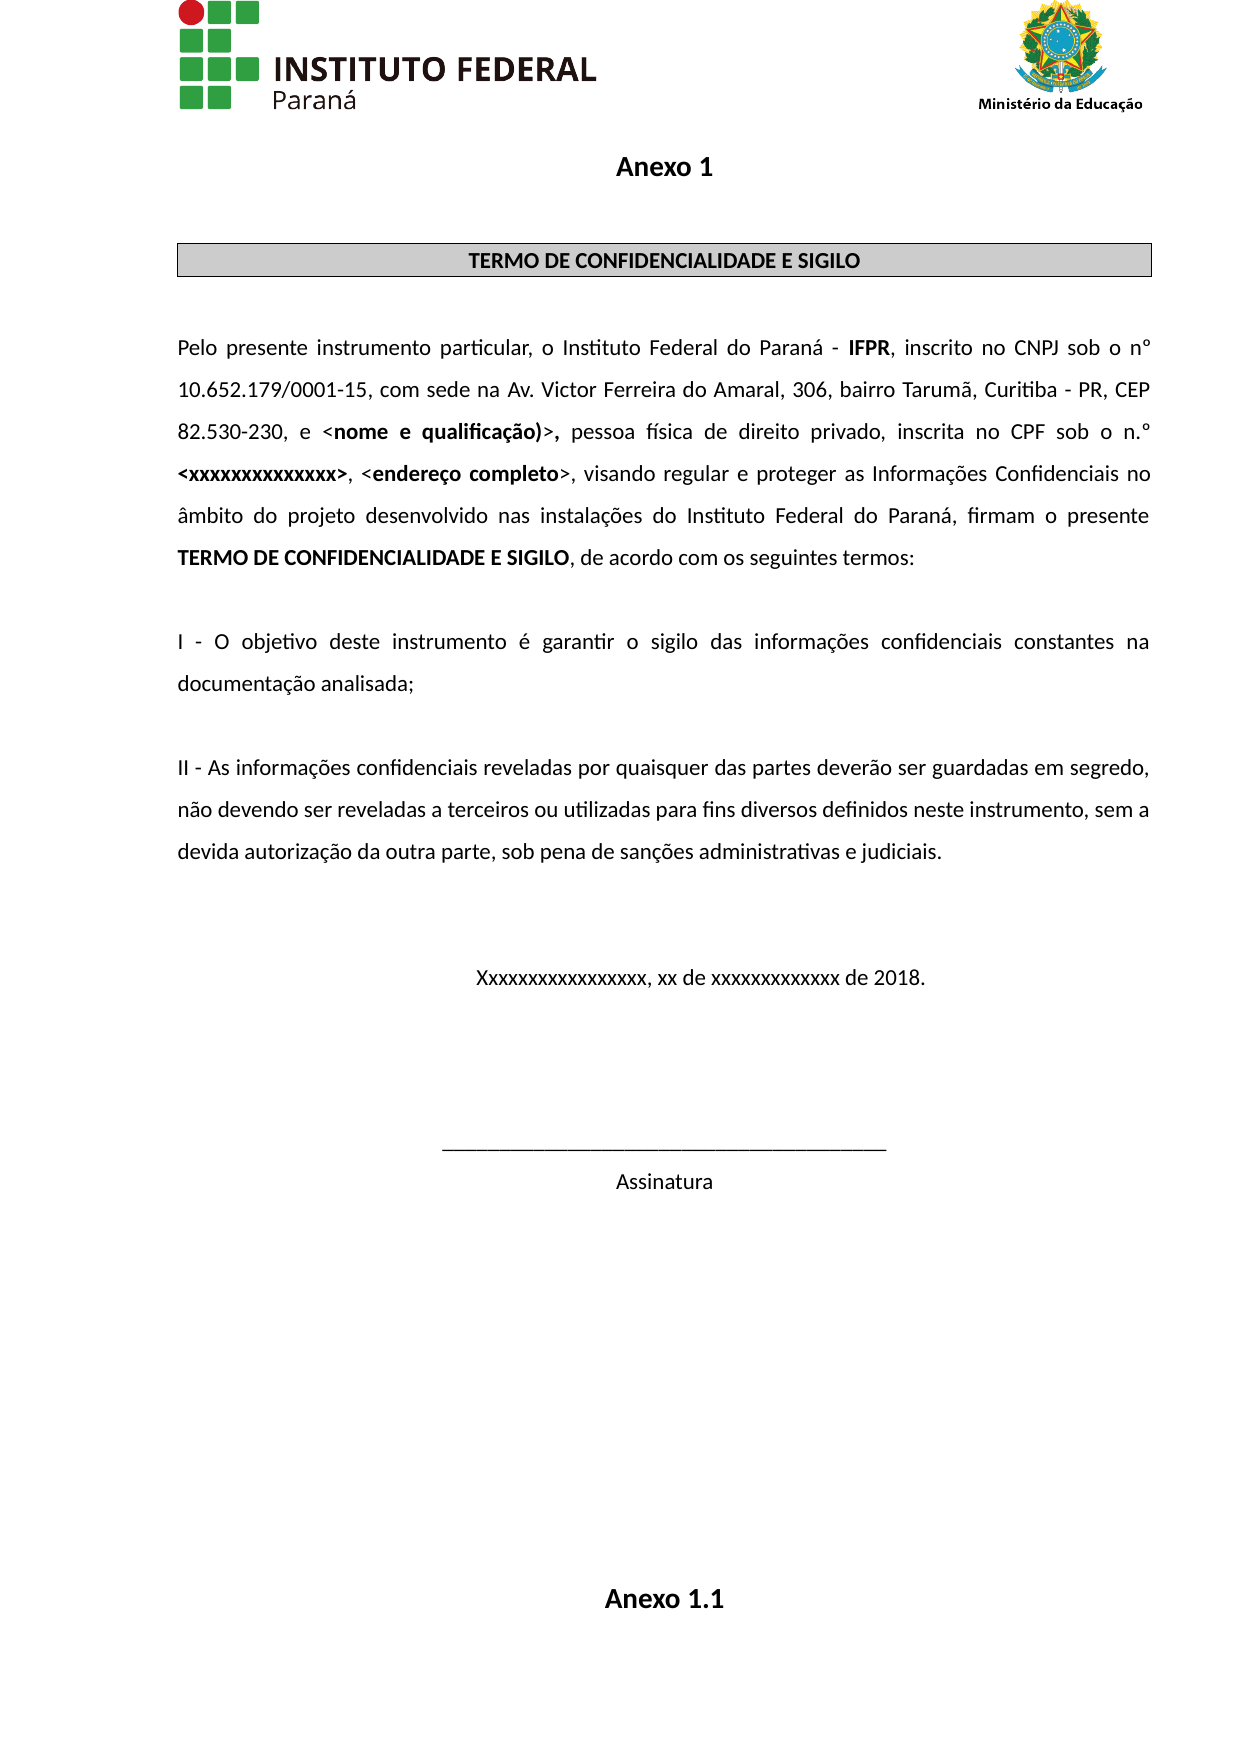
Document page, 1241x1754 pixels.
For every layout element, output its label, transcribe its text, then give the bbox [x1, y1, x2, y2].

text Assinatura [177, 1167, 1152, 1195]
text _______________________________________ [177, 1126, 1152, 1154]
text I - O objetivo deste instrumento é garantir o sigilo das informações confidenciais constantes na documentação analisada; [177, 627, 1152, 697]
text II - As informações confidenciais reveladas por quaisquer das partes deverão ser guardadas em segredo, não devendo ser reveladas a terceiros ou utilizadas para fins diversos definidos neste instrumento, sem a devida autorização da outra parte, sob pena de sanções administrativas e judiciais. [177, 753, 1152, 865]
text Anexo 1 [177, 148, 1152, 183]
text Xxxxxxxxxxxxxxxxx, xx de xxxxxxxxxxxxx de 2018. [177, 963, 1152, 991]
text Pelo presente instrumento particular, o Instituto Federal do Paraná - IFPR, inscrito no CNPJ sob o nº 10.652.179/0001-15, com sede na Av. Victor Ferreira do Amaral, 306, bairro Tarumã, Curitiba - PR, CEP 82.530-230, e <nome e qualificação)>, pessoa física de direito privado, inscrita no CPF sob o n.º <xxxxxxxxxxxxxx>, <endereço completo>, visando regular e proteger as Informações Confidenciais no âmbito do projeto desenvolvido nas instalações do Instituto Federal do Paraná, firmam o presente TERMO DE CONFIDENCIALIDADE E SIGILO, de acordo com os seguintes termos: [177, 333, 1152, 571]
text TERMO DE CONFIDENCIALIDADE E SIGILO [178, 244, 1151, 276]
list Anexo 1.1 [177, 1581, 1152, 1616]
